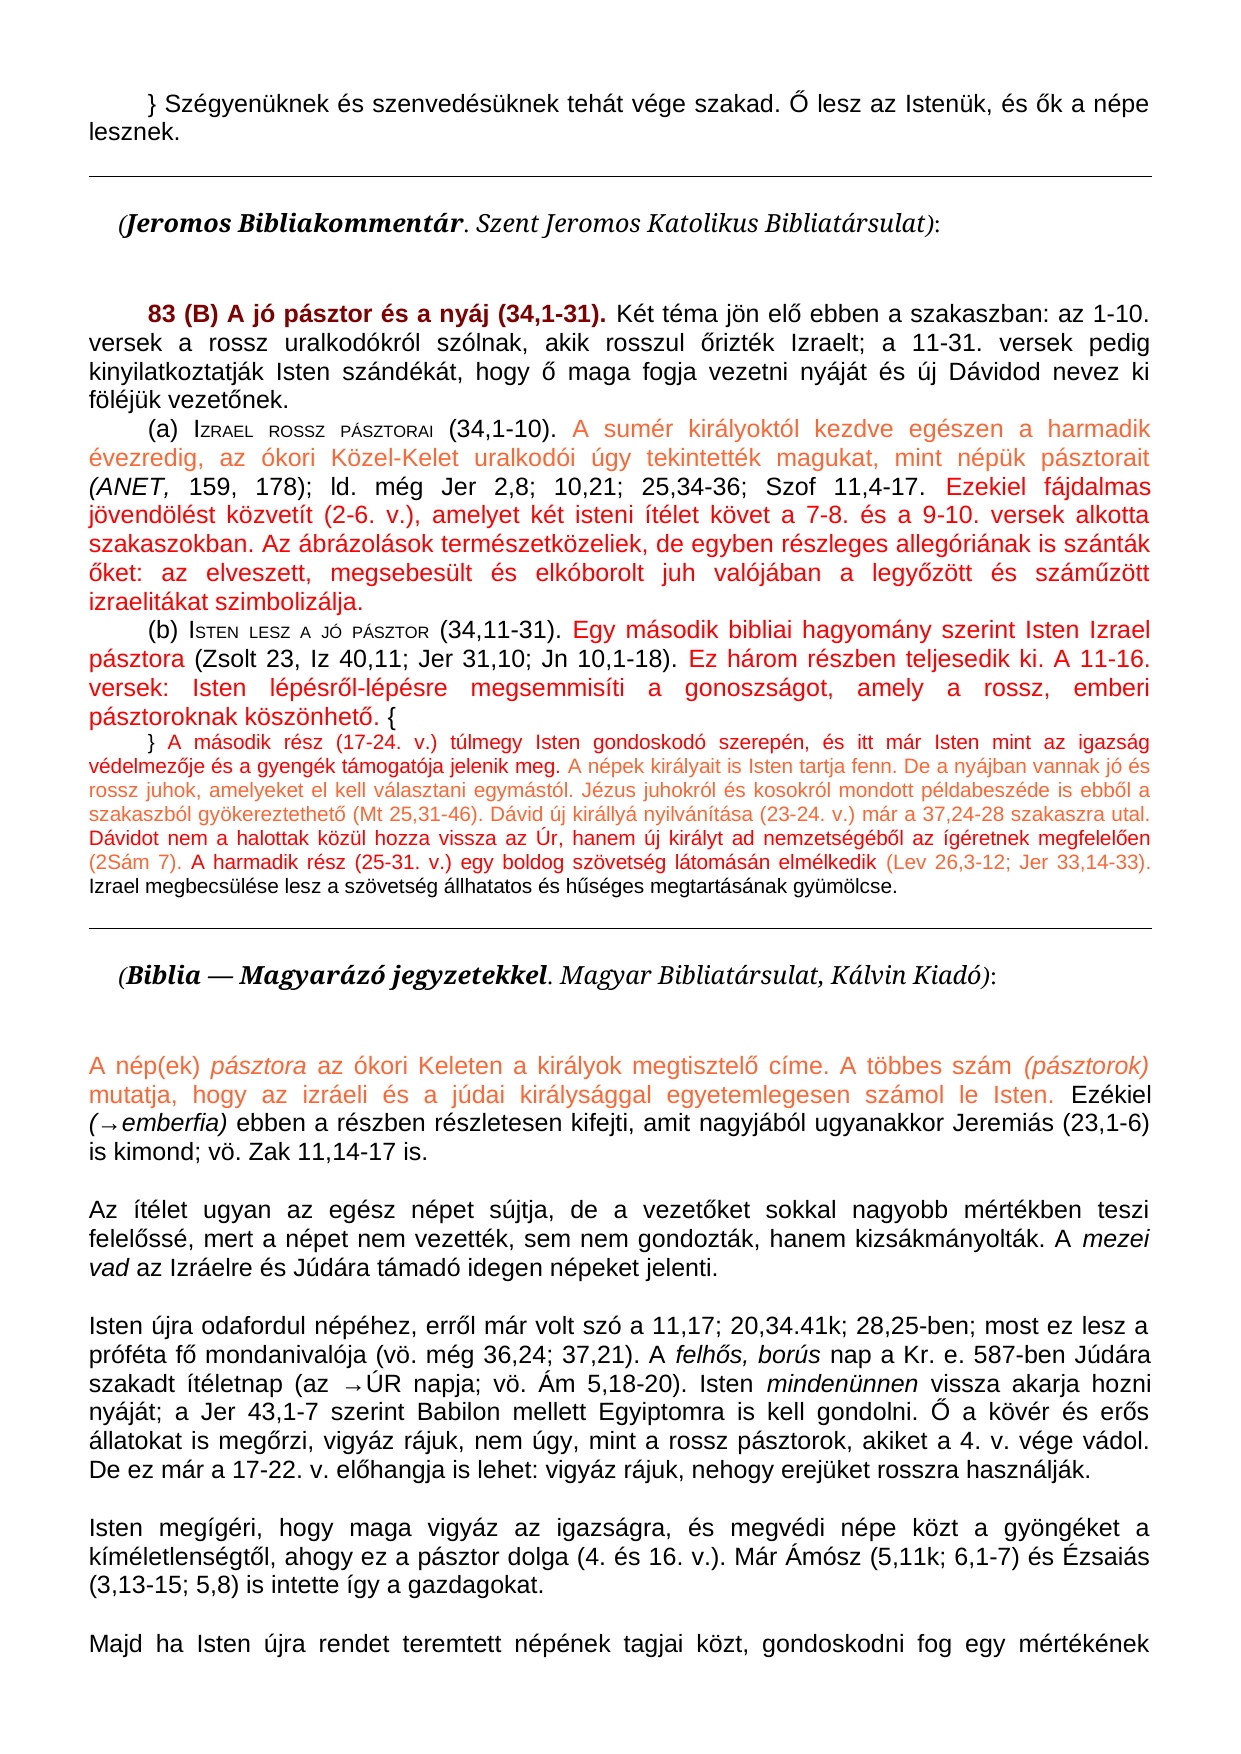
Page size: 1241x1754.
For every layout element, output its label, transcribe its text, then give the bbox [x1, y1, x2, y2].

text 83 (B) A jó pásztor és a nyáj (34,1-31). Két téma jön elő ebben a szakaszban: az 1-10. versek a rossz uralkodókról szólnak, akik rosszul őrizték Izraelt; a 11-31. versek pedig kinyilatkoztatják Isten szándékát, hogy ő maga fogja vezetni nyáját és új Dávidod nevez ki föléjük vezetőnek. [88, 299, 1152, 414]
text Az ítélet ugyan az egész népet sújtja, de a vezetőket sokkal nagyobb mértékben teszi felelőssé, mert a népet nem vezették, sem nem gondozták, hanem kizsákmányolták. A mezei vad az Izráelre és Júdára támadó idegen népeket jelenti. [88, 1195, 1152, 1282]
text A nép(ek) pásztora az ókori Keleten a királyok megtisztelő címe. A többes szám (pásztorok) mutatja, hogy az izráeli és a júdai királysággal egyetemlegesen számol le Isten. Ezékiel (→emberfia) ebben a részben részletesen kifejti, amit nagyjából ugyanakkor Jeremiás (23,1-6) is kimond; vö. Zak 11,14-17 is. [88, 1051, 1152, 1166]
text (Jeromos Bibliakommentár. Szent Jeromos Katolikus Bibliatársulat): [88, 177, 1152, 269]
text (a) Izrael rossz pásztorai (34,1-10). A sumér királyoktól kezdve egészen a harmadik évezredig, az ókori Közel-Kelet uralkodói úgy tekintették magukat, mint népük pásztorait (ANET, 159, 178); ld. még Jer 2,8; 10,21; 25,34-36; Szof 11,4-17. Ezekiel fájdalmas jövendölést közvetít (2-6. v.), amelyet két isteni ítélet követ a 7-8. és a 9-10. versek alkotta szakaszokban. Az ábrázolások természetközeliek, de egyben részleges allegóriának is szánták őket: az elveszett, megsebesült és elkóborolt juh valójában a legyőzött és száműzött izraelitákat szimbolizálja. [88, 414, 1152, 615]
text Majd ha Isten újra rendet teremtett népének tagjai közt, gondoskodni fog egy mértékének [88, 1629, 1152, 1657]
text } Szégyenüknek és szenvedésüknek tehát vége szakad. Ő lesz az Istenük, és ők a népe lesznek. [88, 88, 1152, 146]
text (Biblia — Magyarázó jegyzetekkel. Magyar Bibliatársulat, Kálvin Kiadó): [88, 929, 1152, 1021]
text (b) Isten lesz a jó pásztor (34,11-31). Egy második bibliai hagyomány szerint Isten Izrael pásztora (Zsolt 23, Iz 40,11; Jer 31,10; Jn 10,1-18). Ez három részben teljesedik ki. A 11-16. versek: Isten lépésről-lépésre megsemmisíti a gonoszságot, amely a rossz, emberi pásztoroknak köszönhető. { [88, 615, 1152, 730]
text Isten megígéri, hogy maga vigyáz az igazságra, és megvédi népe közt a gyöngéket a kíméletlenségtől, ahogy ez a pásztor dolga (4. és 16. v.). Már Ámósz (5,11k; 6,1-7) és Ézsaiás (3,13-15; 5,8) is intette így a gazdagokat. [88, 1513, 1152, 1599]
text Isten újra odafordul népéhez, erről már volt szó a 11,17; 20,34.41k; 28,25-ben; most ez lesz a próféta fő mondanivalója (vö. még 36,24; 37,21). A felhős, borús nap a Kr. e. 587-ben Júdára szakadt ítéletnap (az →ÚR napja; vö. Ám 5,18-20). Isten mindenünnen vissza akarja hozni nyáját; a Jer 43,1-7 szerint Babilon mellett Egyiptomra is kell gondolni. Ő a kövér és erős állatokat is megőrzi, vigyáz rájuk, nem úgy, mint a rossz pásztorok, akiket a 4. v. vége vádol. De ez már a 17-22. v. előhangja is lehet: vigyáz rájuk, nehogy erejüket rosszra használják. [88, 1311, 1152, 1483]
text } A második rész (17-24. v.) túlmegy Isten gondoskodó szerepén, és itt már Isten mint az igazság védelmezője és a gyengék támogatója jelenik meg. A népek királyait is Isten tartja fenn. De a nyájban vannak jó és rossz juhok, amelyeket el kell választani egymástól. Jézus juhokról és kosokról mondott példabeszéde is ebből a szakaszból gyökereztethető (Mt 25,31-46). Dávid új királlyá nyilvánítása (23-24. v.) már a 37,24-28 szakaszra utal. Dávidot nem a halottak közül hozza vissza az Úr, hanem új királyt ad nemzetségéből az ígéretnek megfelelően (2Sám 7). A harmadik rész (25-31. v.) egy boldog szövetség látomásán elmélkedik (Lev 26,3-12; Jer 33,14-33). Izrael megbecsülése lesz a szövetség állhatatos és hűséges megtartásának gyümölcse. [88, 730, 1152, 898]
